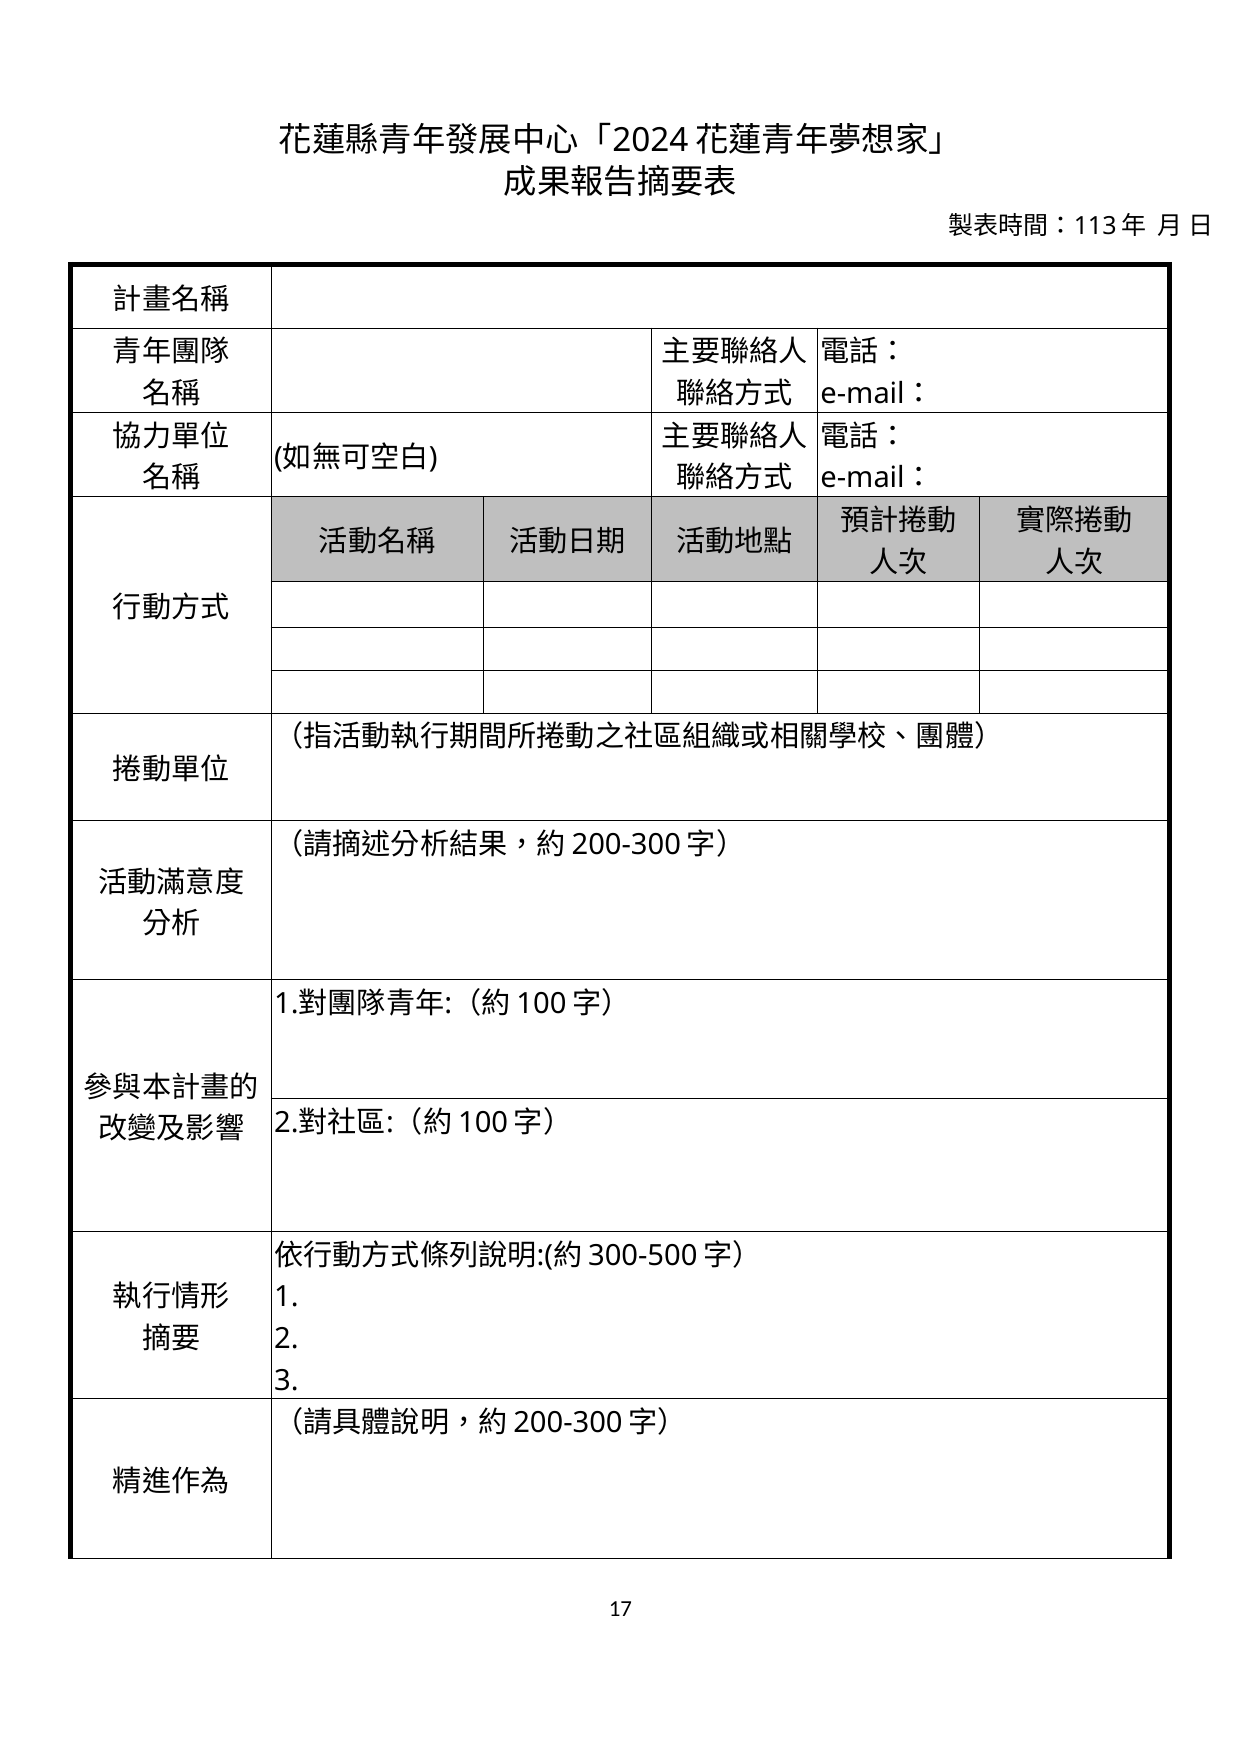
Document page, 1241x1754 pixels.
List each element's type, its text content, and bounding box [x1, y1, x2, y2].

table_cell 活動名稱 [272, 497, 483, 581]
table_cell 參與本計畫的改變及影響 [73, 980, 271, 1231]
table_cell [272, 582, 483, 627]
table_cell 精進作為 [73, 1399, 271, 1558]
table_cell [980, 671, 1167, 712]
table_cell [652, 582, 817, 627]
table_cell 行動方式 [73, 497, 271, 712]
text 成果報告摘要表 [118, 160, 1122, 201]
table_cell [652, 628, 817, 670]
table_cell [272, 671, 483, 712]
table_cell 青年團隊 名稱 [73, 329, 271, 412]
text 製表時間：113年 月 日 [118, 201, 1213, 243]
table_cell 執行情形 摘要 [73, 1232, 271, 1398]
table_cell [818, 671, 979, 712]
table_header [272, 267, 1167, 327]
table_cell 電話： e-mail： [818, 413, 1167, 496]
table_cell 預計捲動 人次 [818, 497, 979, 581]
table_cell 捲動單位 [73, 714, 271, 820]
table_cell 活動日期 [484, 497, 651, 581]
table_cell [980, 582, 1167, 627]
table_cell 主要聯絡人 聯絡方式 [652, 413, 817, 496]
table_cell 電話： e-mail： [818, 329, 1167, 412]
table_cell [484, 628, 651, 670]
table_cell 活動地點 [652, 497, 817, 581]
table_cell 活動滿意度 分析 [73, 821, 271, 979]
table_cell 實際捲動 人次 [980, 497, 1167, 581]
table_cell 2.對社區:（約100字） [272, 1099, 1167, 1231]
table_cell [818, 628, 979, 670]
table_cell [980, 628, 1167, 670]
table_cell (如無可空白) [272, 413, 651, 496]
table_cell 依行動方式條列說明:(約300-500字） 1. 2. 3. [272, 1232, 1167, 1398]
table_cell [484, 671, 651, 712]
table_cell [818, 582, 979, 627]
text 花蓮縣青年發展中心「2024花蓮青年夢想家」 [118, 118, 1122, 160]
table_header 計畫名稱 [73, 267, 271, 327]
table_cell [484, 582, 651, 627]
table_cell 1.對團隊青年:（約100字） [272, 980, 1167, 1098]
table_cell 協力單位 名稱 [73, 413, 271, 496]
table_cell [272, 628, 483, 670]
table_cell [652, 671, 817, 712]
table_cell （指活動執行期間所捲動之社區組織或相關學校、團體） [272, 714, 1167, 820]
table_cell （請摘述分析結果，約200-300字） [272, 821, 1167, 979]
table_cell 主要聯絡人 聯絡方式 [652, 329, 817, 412]
table_cell [272, 329, 651, 412]
table_cell （請具體說明，約200-300字） [272, 1399, 1167, 1558]
